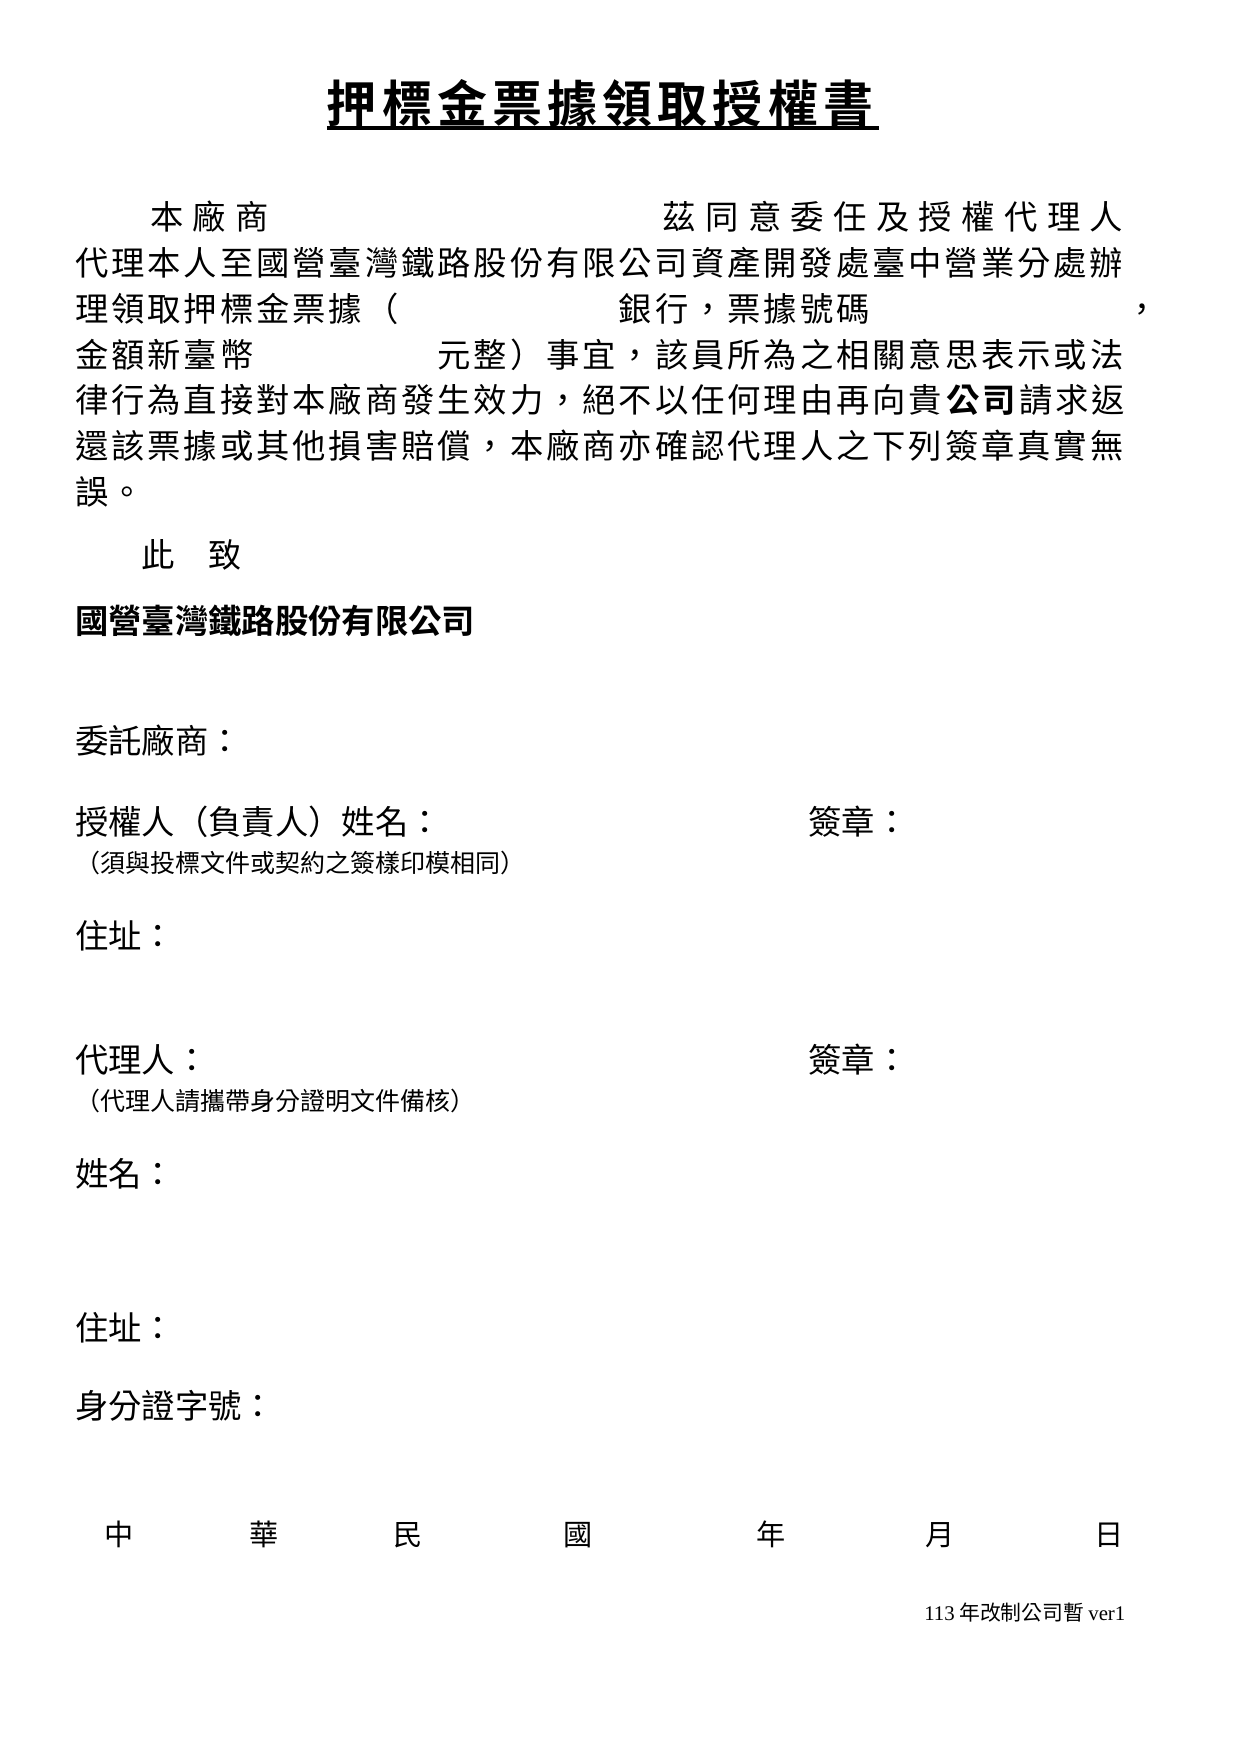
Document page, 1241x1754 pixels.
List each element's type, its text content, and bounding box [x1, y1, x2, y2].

text 國營臺灣鐵路股份有限公司 [75, 580, 1125, 647]
text 本廠商 茲同意委任及授權代理人 代理本人至國營臺灣鐵路股份有限公司資產開發處臺中營業分處辦理領取押標金票據（ 銀行，票據號碼 ，金額新臺幣 元整）事宜，該員所為之相關意思表示或法律行為直接對本廠商發生效力，絕不以任何理由再向貴公司請求返還該票據或其他損害賠償，本廠商亦確認代理人之下列簽章真實無誤。 [75, 193, 1125, 514]
text 住址： [75, 1302, 1125, 1350]
text 身分證字號： [75, 1380, 1125, 1428]
text 姓名： [75, 1148, 1125, 1196]
text （須與投標文件或契約之簽樣印模相同） [75, 844, 1125, 880]
text 委託廠商： [75, 703, 1125, 766]
text 押標金票據領取授權書 [75, 64, 1125, 137]
text （代理人請攜帶身分證明文件備核） [75, 1082, 1125, 1118]
text 代理人： 簽章： [75, 1033, 1125, 1082]
text 此 致 [75, 514, 1125, 580]
text 中 華 民 國 年 月 日 [75, 1503, 1125, 1556]
text 住址： [75, 910, 1125, 958]
text 授權人（負責人）姓名： 簽章： [75, 796, 1125, 844]
